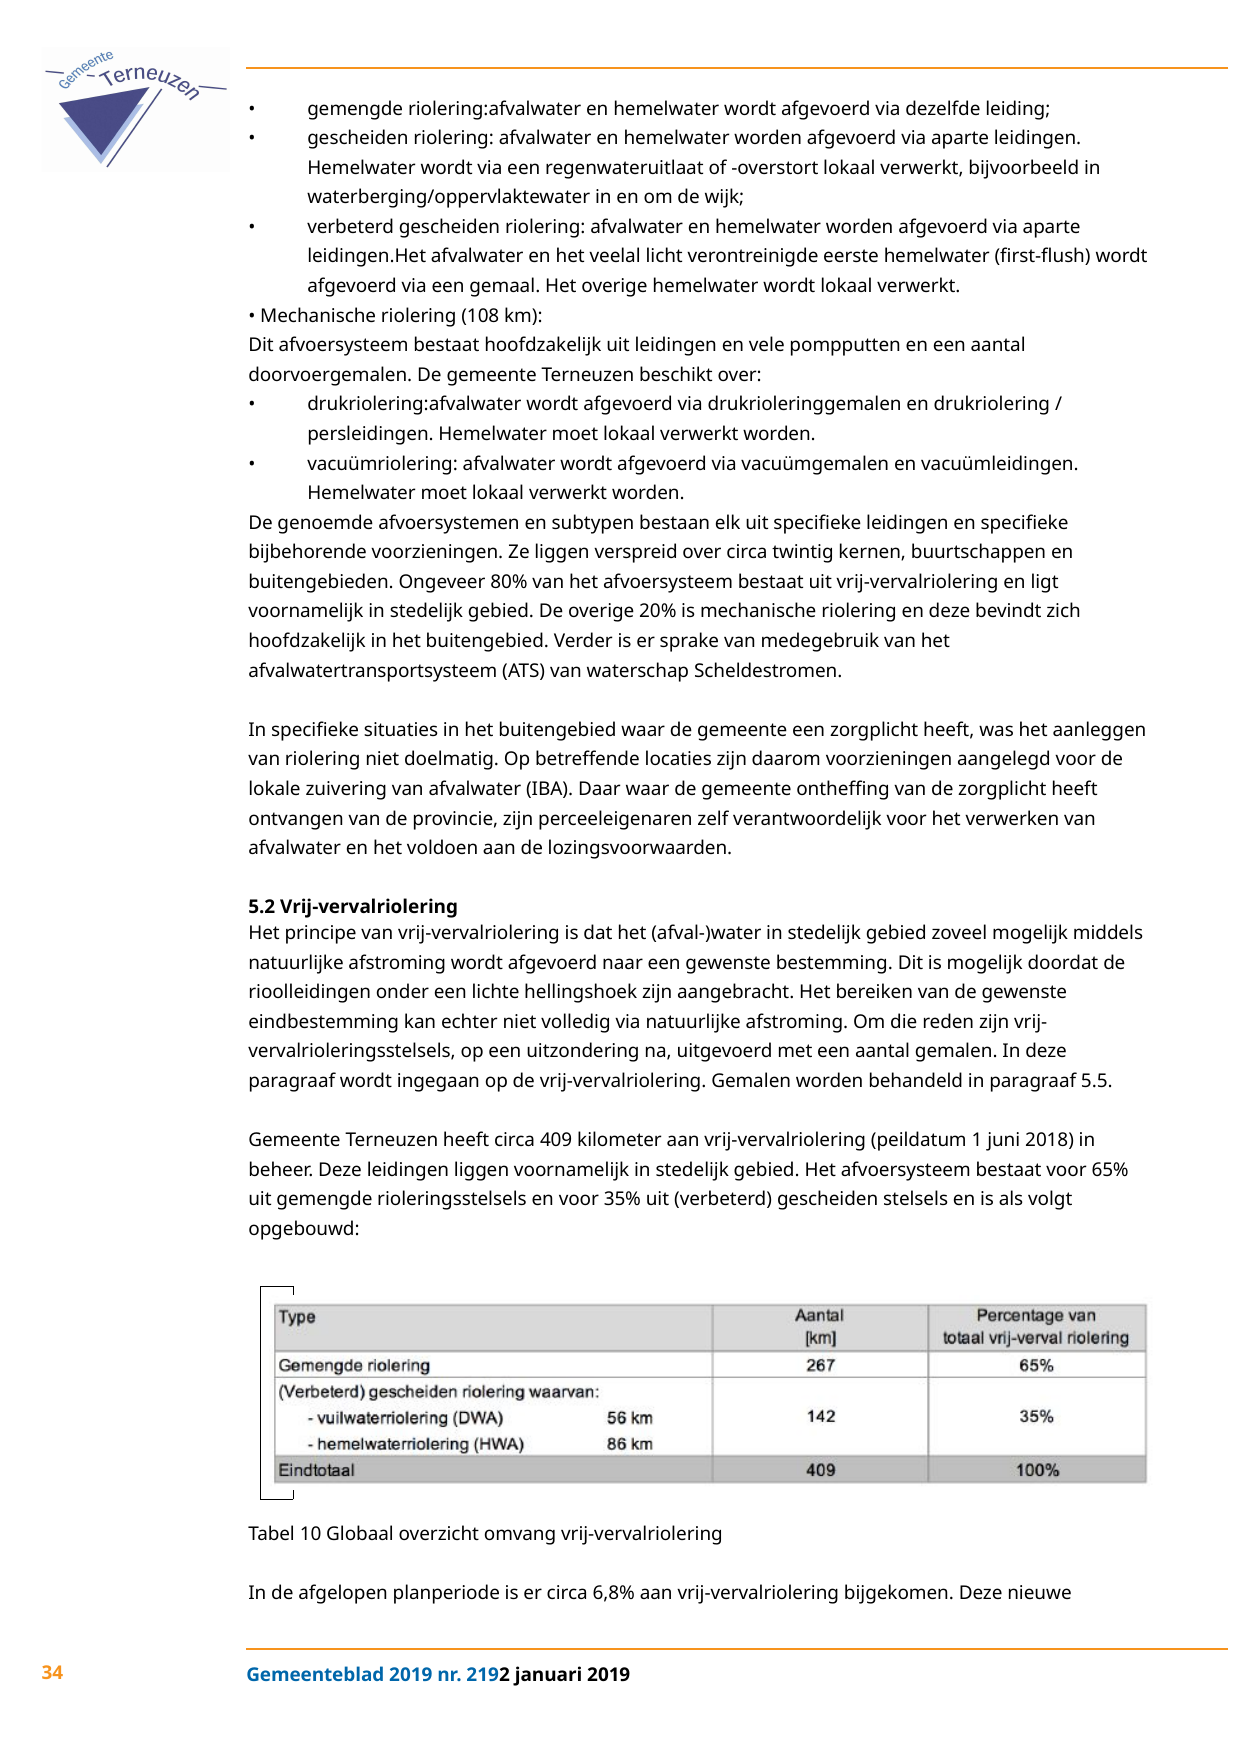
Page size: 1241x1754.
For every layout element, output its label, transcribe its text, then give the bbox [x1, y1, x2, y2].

picture [268, 1295, 1155, 1490]
text In de afgelopen planperiode is er circa 6,8% aan vrij-vervalriolering bijgekomen. Deze nieuwe [248, 1579, 1152, 1605]
list drukriolering:afvalwater wordt afgevoerd via drukrioleringgemalen en drukriolering / persleidingen. Hemelwater moet lokaal verwerkt worden. [248, 391, 1152, 446]
text De genoemde afvoersystemen en subtypen bestaan elk uit specifieke leidingen en specifieke bijbehorende voorzieningen. Ze liggen verspreid over circa twintig kernen, buurtschappen en buitengebieden. Ongeveer 80% van het afvoersysteem bestaat uit vrij-vervalriolering en ligt voornamelijk in stedelijk gebied. De overige 20% is mechanische riolering en deze bevindt zich hoofdzakelijk in het buitengebied. Verder is er sprake van medegebruik van het afvalwatertransportsysteem (ATS) van waterschap Scheldestromen. [248, 509, 1152, 683]
text Tabel 10 Globaal overzicht omvang vrij-vervalriolering [248, 1520, 1152, 1546]
text 5.2 Vrij-vervalriolering [248, 893, 1152, 919]
text • Mechanische riolering (108 km): [248, 302, 1152, 328]
list gescheiden riolering: afvalwater en hemelwater worden afgevoerd via aparte leidingen. Hemelwater wordt via een regenwateruitlaat of -overstort lokaal verwerkt, bijvoorbeeld in waterberging/oppervlaktewater in en om de wijk; [248, 124, 1152, 209]
text Het principe van vrij-vervalriolering is dat het (afval-)water in stedelijk gebied zoveel mogelijk middels natuurlijke afstroming wordt afgevoerd naar een gewenste bestemming. Dit is mogelijk doordat de rioolleidingen onder een lichte hellingshoek zijn aangebracht. Het bereiken van de gewenste eindbestemming kan echter niet volledig via natuurlijke afstroming. Om die reden zijn vrij-vervalrioleringsstelsels, op een uitzondering na, uitgevoerd met een aantal gemalen. In deze paragraaf wordt ingegaan op de vrij-vervalriolering. Gemalen worden behandeld in paragraaf 5.5. [248, 919, 1152, 1093]
list gemengde riolering:afvalwater en hemelwater wordt afgevoerd via dezelfde leiding; [248, 95, 1152, 121]
list vacuümriolering: afvalwater wordt afgevoerd via vacuümgemalen en vacuümleidingen. Hemelwater moet lokaal verwerkt worden. [248, 450, 1152, 505]
text In specifieke situaties in het buitengebied waar de gemeente een zorgplicht heeft, was het aanleggen van riolering niet doelmatig. Op betreffende locaties zijn daarom voorzieningen aangelegd voor de lokale zuivering van afvalwater (IBA). Daar waar de gemeente ontheffing van de zorgplicht heeft ontvangen van de provincie, zijn perceeleigenaren zelf verantwoordelijk voor het verwerken van afvalwater en het voldoen aan de lozingsvoorwaarden. [248, 716, 1152, 860]
text Dit afvoersysteem bestaat hoofdzakelijk uit leidingen en vele pompputten en een aantal doorvoergemalen. De gemeente Terneuzen beschikt over: [248, 331, 1152, 387]
text Gemeente Terneuzen heeft circa 409 kilometer aan vrij-vervalriolering (peildatum 1 juni 2018) in beheer. Deze leidingen liggen voornamelijk in stedelijk gebied. Het afvoersysteem bestaat voor 65% uit gemengde rioleringsstelsels en voor 35% uit (verbeterd) gescheiden stelsels en is als volgt opgebouwd: [248, 1126, 1152, 1241]
picture [41, 47, 231, 172]
list verbeterd gescheiden riolering: afvalwater en hemelwater worden afgevoerd via aparte leidingen.Het afvalwater en het veelal licht verontreinigde eerste hemelwater (first-flush) wordt afgevoerd via een gemaal. Het overige hemelwater wordt lokaal verwerkt. [248, 213, 1152, 298]
